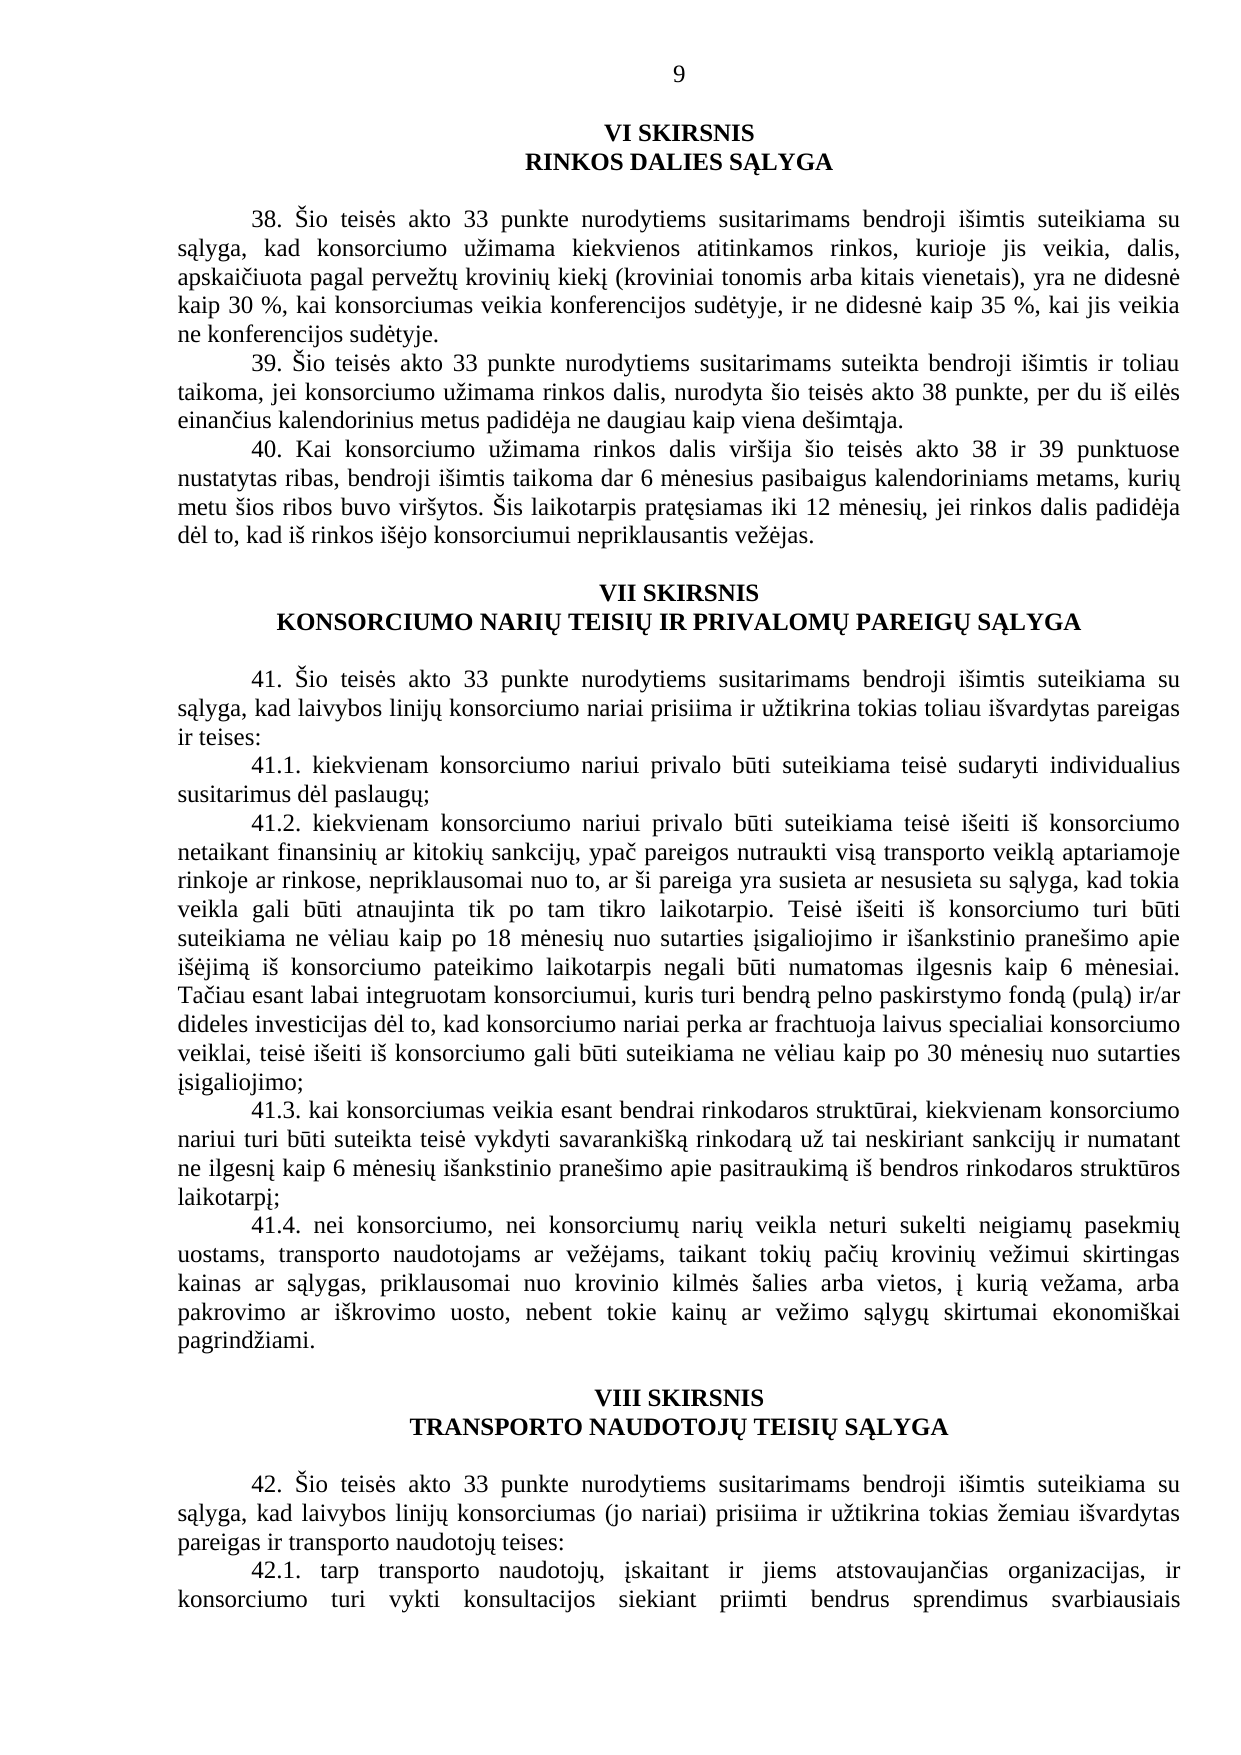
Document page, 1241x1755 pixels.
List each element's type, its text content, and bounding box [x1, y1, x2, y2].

text 42. Šio teisės akto 33 punkte nurodytiems susitarimams bendroji išimtis suteikiama su sąlyga, kad laivybos linijų konsorciumas (jo nariai) prisiima ir užtikrina tokias žemiau išvardytas pareigas ir transporto naudotojų teises: [177, 1469, 1181, 1556]
text VI Skirsnis [177, 118, 1181, 147]
text Konsorciumo narių teisių ir privalomų pareigų sąlyga [177, 607, 1181, 636]
text 40. Kai konsorciumo užimama rinkos dalis viršija šio teisės akto 38 ir 39 punktuose nustatytas ribas, bendroji išimtis taikoma dar 6 mėnesius pasibaigus kalendoriniams metams, kurių metu šios ribos buvo viršytos. Šis laikotarpis pratęsiamas iki 12 mėnesių, jei rinkos dalis padidėja dėl to, kad iš rinkos išėjo konsorciumui nepriklausantis vežėjas. [177, 434, 1181, 549]
text 41.1. kiekvienam konsorciumo nariui privalo būti suteikiama teisė sudaryti individualius susitarimus dėl paslaugų; [177, 751, 1181, 808]
text 38. Šio teisės akto 33 punkte nurodytiems susitarimams bendroji išimtis suteikiama su sąlyga, kad konsorciumo užimama kiekvienos atitinkamos rinkos, kurioje jis veikia, dalis, apskaičiuota pagal pervežtų krovinių kiekį (kroviniai tonomis arba kitais vienetais), yra ne didesnė kaip 30 %, kai konsorciumas veikia konferencijos sudėtyje, ir ne didesnė kaip 35 %, kai jis veikia ne konferencijos sudėtyje. [177, 204, 1181, 348]
text 39. Šio teisės akto 33 punkte nurodytiems susitarimams suteikta bendroji išimtis ir toliau taikoma, jei konsorciumo užimama rinkos dalis, nurodyta šio teisės akto 38 punkte, per du iš eilės einančius kalendorinius metus padidėja ne daugiau kaip viena dešimtąja. [177, 348, 1181, 434]
text Rinkos dalies sąlyga [177, 147, 1181, 176]
text VIII Skirsnis [177, 1383, 1181, 1412]
text 41.2. kiekvienam konsorciumo nariui privalo būti suteikiama teisė išeiti iš konsorciumo netaikant finansinių ar kitokių sankcijų, ypač pareigos nutraukti visą transporto veiklą aptariamoje rinkoje ar rinkose, nepriklausomai nuo to, ar ši pareiga yra susieta ar nesusieta su sąlyga, kad tokia veikla gali būti atnaujinta tik po tam tikro laikotarpio. Teisė išeiti iš konsorciumo turi būti suteikiama ne vėliau kaip po 18 mėnesių nuo sutarties įsigaliojimo ir išankstinio pranešimo apie išėjimą iš konsorciumo pateikimo laikotarpis negali būti numatomas ilgesnis kaip 6 mėnesiai. Tačiau esant labai integruotam konsorciumui, kuris turi bendrą pelno paskirstymo fondą (pulą) ir/ar dideles investicijas dėl to, kad konsorciumo nariai perka ar frachtuoja laivus specialiai konsorciumo veiklai, teisė išeiti iš konsorciumo gali būti suteikiama ne vėliau kaip po 30 mėnesių nuo sutarties įsigaliojimo; [177, 808, 1181, 1096]
text 41.3. kai konsorciumas veikia esant bendrai rinkodaros struktūrai, kiekvienam konsorciumo nariui turi būti suteikta teisė vykdyti savarankišką rinkodarą už tai neskiriant sankcijų ir numatant ne ilgesnį kaip 6 mėnesių išankstinio pranešimo apie pasitraukimą iš bendros rinkodaros struktūros laikotarpį; [177, 1096, 1181, 1211]
text 41. Šio teisės akto 33 punkte nurodytiems susitarimams bendroji išimtis suteikiama su sąlyga, kad laivybos linijų konsorciumo nariai prisiima ir užtikrina tokias toliau išvardytas pareigas ir teises: [177, 664, 1181, 751]
text Transporto naudotojų teisių sąlyga [177, 1412, 1181, 1441]
text 42.1. tarp transporto naudotojų, įskaitant ir jiems atstovaujančias organizacijas, ir konsorciumo turi vykti konsultacijos siekiant priimti bendrus sprendimus svarbiausiais [177, 1556, 1181, 1613]
text VII Skirsnis [177, 578, 1181, 607]
text 41.4. nei konsorciumo, nei konsorciumų narių veikla neturi sukelti neigiamų pasekmių uostams, transporto naudotojams ar vežėjams, taikant tokių pačių krovinių vežimui skirtingas kainas ar sąlygas, priklausomai nuo krovinio kilmės šalies arba vietos, į kurią vežama, arba pakrovimo ar iškrovimo uosto, nebent tokie kainų ar vežimo sąlygų skirtumai ekonomiškai pagrindžiami. [177, 1211, 1181, 1354]
